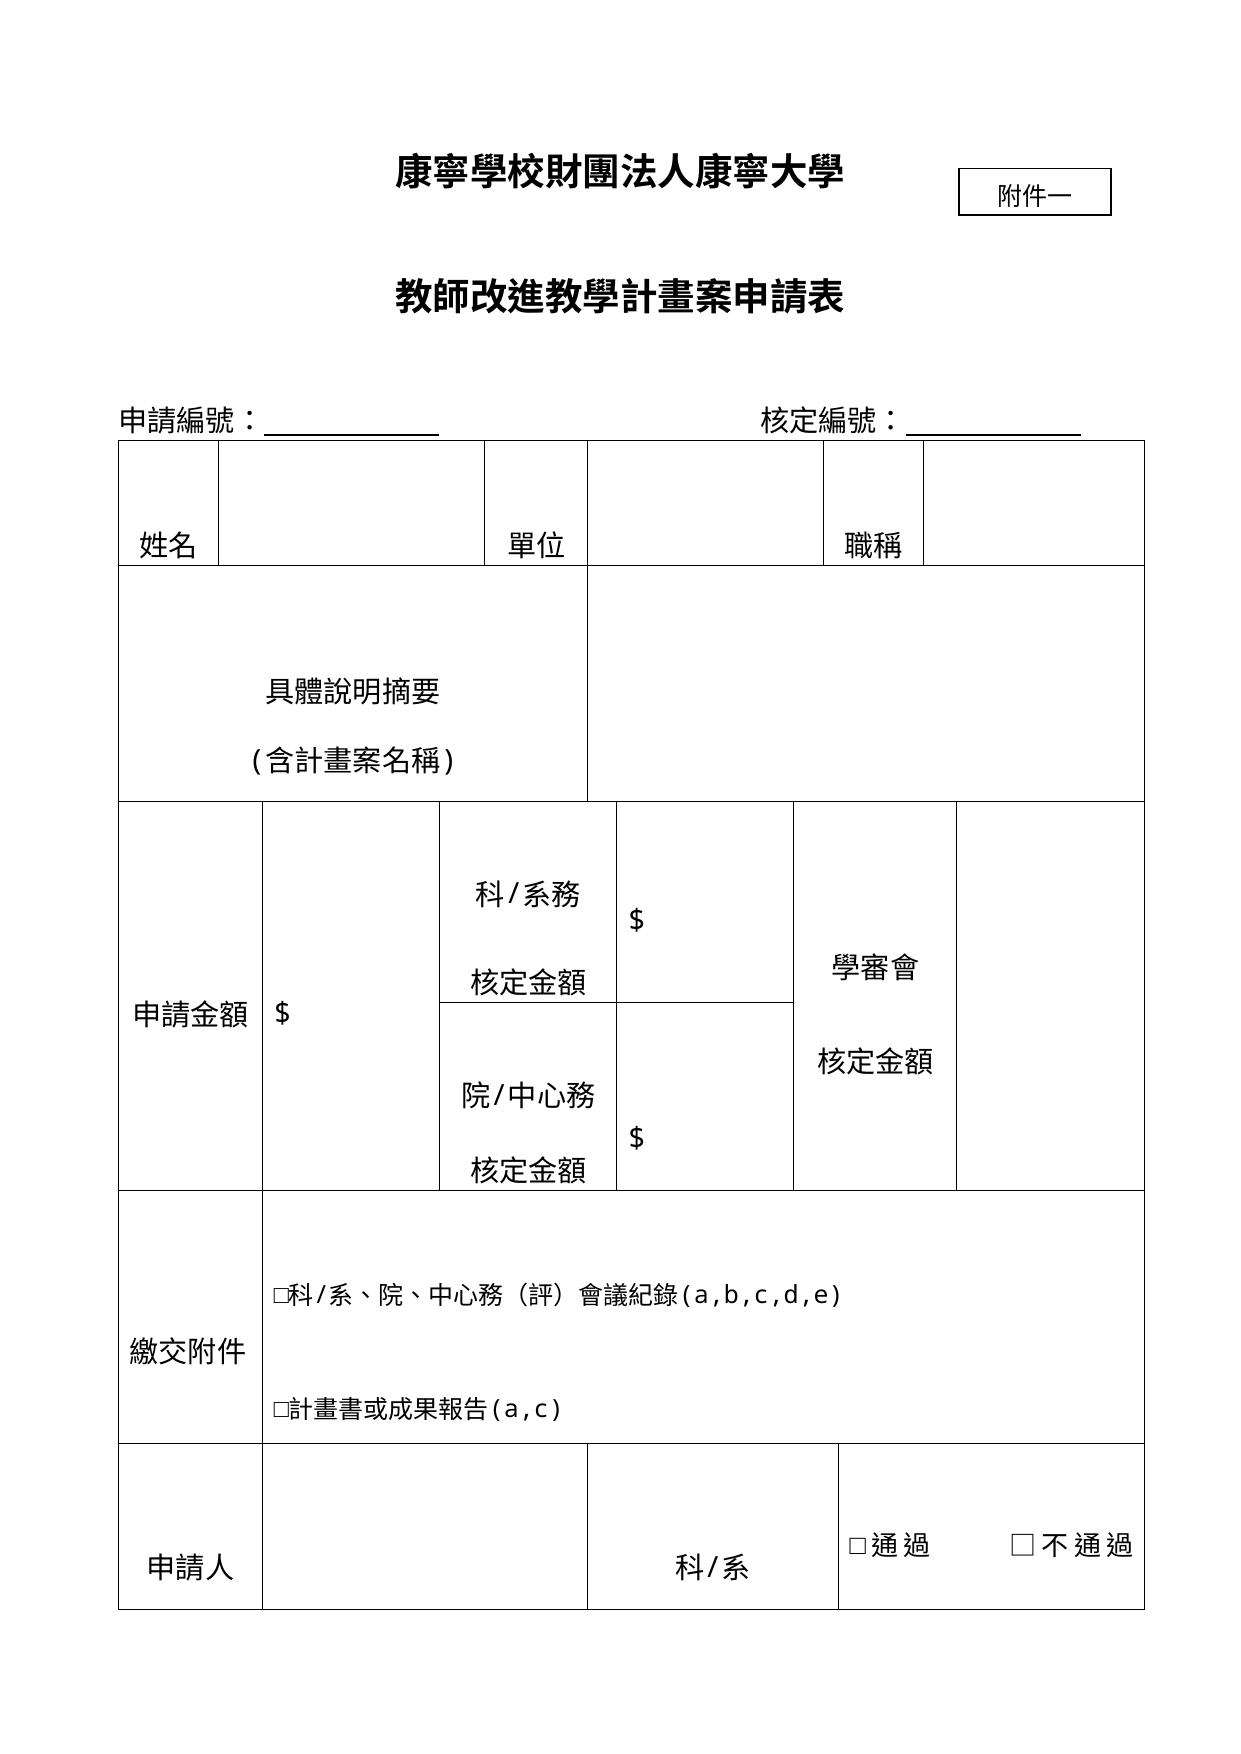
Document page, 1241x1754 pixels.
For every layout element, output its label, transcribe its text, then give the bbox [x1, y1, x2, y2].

text 附件一 [974, 177, 1095, 206]
table_cell 院/中心務 核定金額 [440, 1003, 616, 1189]
table_cell [957, 802, 1144, 1189]
table_cell 學審會 核定金額 [794, 802, 956, 1189]
text 申請編號： 核定編號： [118, 377, 1122, 439]
table_cell $ [617, 802, 793, 1002]
text 康寧學校財團法人康寧大學 [118, 127, 1122, 189]
table_cell $ [617, 1003, 793, 1189]
table_header 職稱 [824, 441, 923, 564]
table_cell 申請人 [119, 1444, 262, 1609]
table_cell 繳交附件 [119, 1191, 262, 1442]
table_header [924, 441, 1144, 564]
table_cell 科/系務 核定金額 [440, 802, 616, 1002]
table_cell [588, 566, 1144, 801]
table_cell $ [263, 802, 439, 1189]
table_header 單位 [485, 441, 587, 564]
table_header [219, 441, 484, 564]
table_header 姓名 [119, 441, 218, 564]
table_cell 申請金額 [119, 802, 262, 1189]
table_header [588, 441, 823, 564]
table_cell 科/系 [588, 1444, 838, 1609]
text [960, 169, 1110, 214]
table_cell □通過 □不通過 [839, 1444, 1144, 1609]
table_cell [263, 1444, 587, 1609]
table_cell 具體說明摘要 (含計畫案名稱) [119, 566, 587, 801]
text 教師改進教學計畫案申請表 [118, 252, 1122, 314]
table_cell □科/系、院、中心務（評）會議紀錄(a,b,c,d,e) □計畫書或成果報告(a,c) [263, 1191, 1144, 1442]
